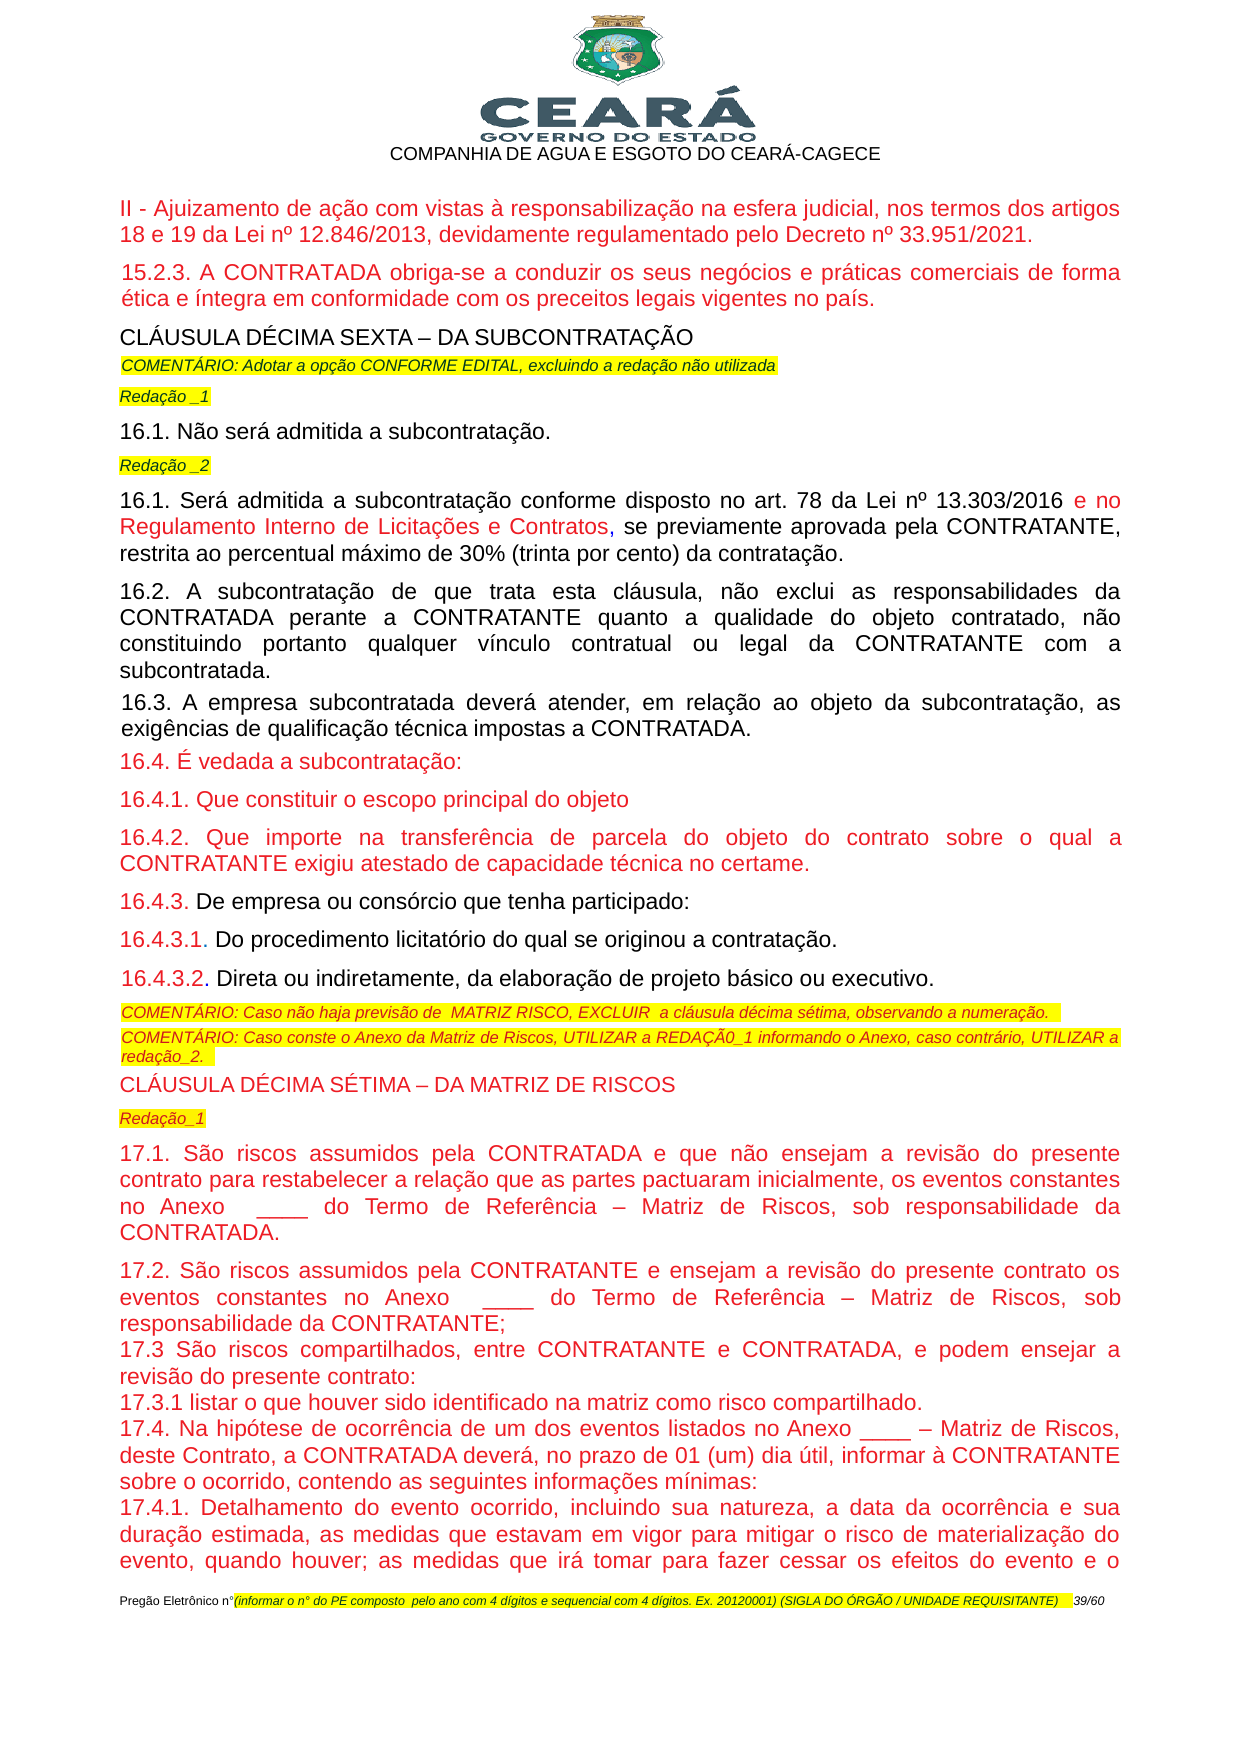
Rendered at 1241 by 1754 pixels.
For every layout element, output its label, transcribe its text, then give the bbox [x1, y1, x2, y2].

text 16.4.3.2. Direta ou indiretamente, da elaboração de projeto básico ou executivo. [121, 964, 1121, 991]
text 16.4.1. Que constituir o escopo principal do objeto [119, 786, 1123, 812]
text 17.2. São riscos assumidos pela CONTRATANTE e ensejam a revisão do presente contrato os eventos constantes no Anexo ____ do Termo de Referência – Matriz de Riscos, sob responsabilidade da CONTRATANTE; [119, 1257, 1121, 1336]
text 16.4.3.1. Do procedimento licitatório do qual se originou a contratação. [119, 926, 1123, 953]
subtitle CLÁUSULA DÉCIMA SÉTIMA – DA MATRIZ DE RISCOS [119, 1072, 1121, 1097]
text 16.1. Será admitida a subcontratação conforme disposto no art. 78 da Lei nº 13.303/2016 e no Regulamento Interno de Licitações e Contratos, se previamente aprovada pela CONTRATANTE, restrita ao percentual máximo de 30% (trinta por cento) da contratação. [119, 487, 1121, 566]
text COMENTÁRIO: Adotar a opção CONFORME EDITAL, excluindo a redação não utilizada [121, 356, 1121, 375]
text COMENTÁRIO: Caso conste o Anexo da Matriz de Riscos, UTILIZAR a REDAÇÃ0_1 informando o Anexo, caso contrário, UTILIZAR a redação_2. [121, 1028, 1121, 1066]
text 16.4.3. De empresa ou consórcio que tenha participado: [119, 888, 1123, 915]
text 17.4. Na hipótese de ocorrência de um dos eventos listados no Anexo ____ – Matriz de Riscos, deste Contrato, a CONTRATADA deverá, no prazo de 01 (um) dia útil, informar à CONTRATANTE sobre o ocorrido, contendo as seguintes informações mínimas: [119, 1415, 1121, 1494]
text Redação_1 [119, 1109, 1121, 1128]
text 16.1. Não será admitida a subcontratação. [119, 418, 1121, 444]
picture [454, 10, 783, 146]
text 16.2. A subcontratação de que trata esta cláusula, não exclui as responsabilidades da CONTRATADA perante a CONTRATANTE quanto a qualidade do objeto contratado, não constituindo portanto qualquer vínculo contratual ou legal da CONTRATANTE com a subcontratada. [119, 578, 1121, 683]
text CLÁUSULA DÉCIMA SEXTA – DA SUBCONTRATAÇÃO [119, 323, 1121, 350]
text 15.2.3. A CONTRATADA obriga-se a conduzir os seus negócios e práticas comerciais de forma ética e íntegra em conformidade com os preceitos legais vigentes no país. [121, 259, 1121, 312]
text 16.4. É vedada a subcontratação: [119, 748, 1123, 774]
text 17.3.1 listar o que houver sido identificado na matriz como risco compartilhado. [119, 1389, 1121, 1415]
text II - Ajuizamento de ação com vistas à responsabilização na esfera judicial, nos termos dos artigos 18 e 19 da Lei nº 12.846/2013, devidamente regulamentado pelo Decreto nº 33.951/2021. [119, 194, 1121, 247]
text COMENTÁRIO: Caso não haja previsão de MATRIZ RISCO, EXCLUIR a cláusula décima sétima, observando a numeração. [121, 1003, 1121, 1022]
text Redação _2 [119, 456, 1123, 475]
text 17.4.1. Detalhamento do evento ocorrido, incluindo sua natureza, a data da ocorrência e sua duração estimada, as medidas que estavam em vigor para mitigar o risco de materialização do evento, quando houver; as medidas que irá tomar para fazer cessar os efeitos do evento e o [119, 1494, 1121, 1573]
text 17.3 São riscos compartilhados, entre CONTRATANTE e CONTRATADA, e podem ensejar a revisão do presente contrato: [119, 1336, 1121, 1389]
text Redação _1 [119, 387, 1123, 406]
text 16.3. A empresa subcontratada deverá atender, em relação ao objeto da subcontratação, as exigências de qualificação técnica impostas a CONTRATADA. [121, 689, 1121, 742]
text 17.1. São riscos assumidos pela CONTRATADA e que não ensejam a revisão do presente contrato para restabelecer a relação que as partes pactuaram inicialmente, os eventos constantes no Anexo ____ do Termo de Referência – Matriz de Riscos, sob responsabilidade da CONTRATADA. [119, 1140, 1121, 1245]
text 16.4.2. Que importe na transferência de parcela do objeto do contrato sobre o qual a CONTRATANTE exigiu atestado de capacidade técnica no certame. [119, 824, 1123, 877]
